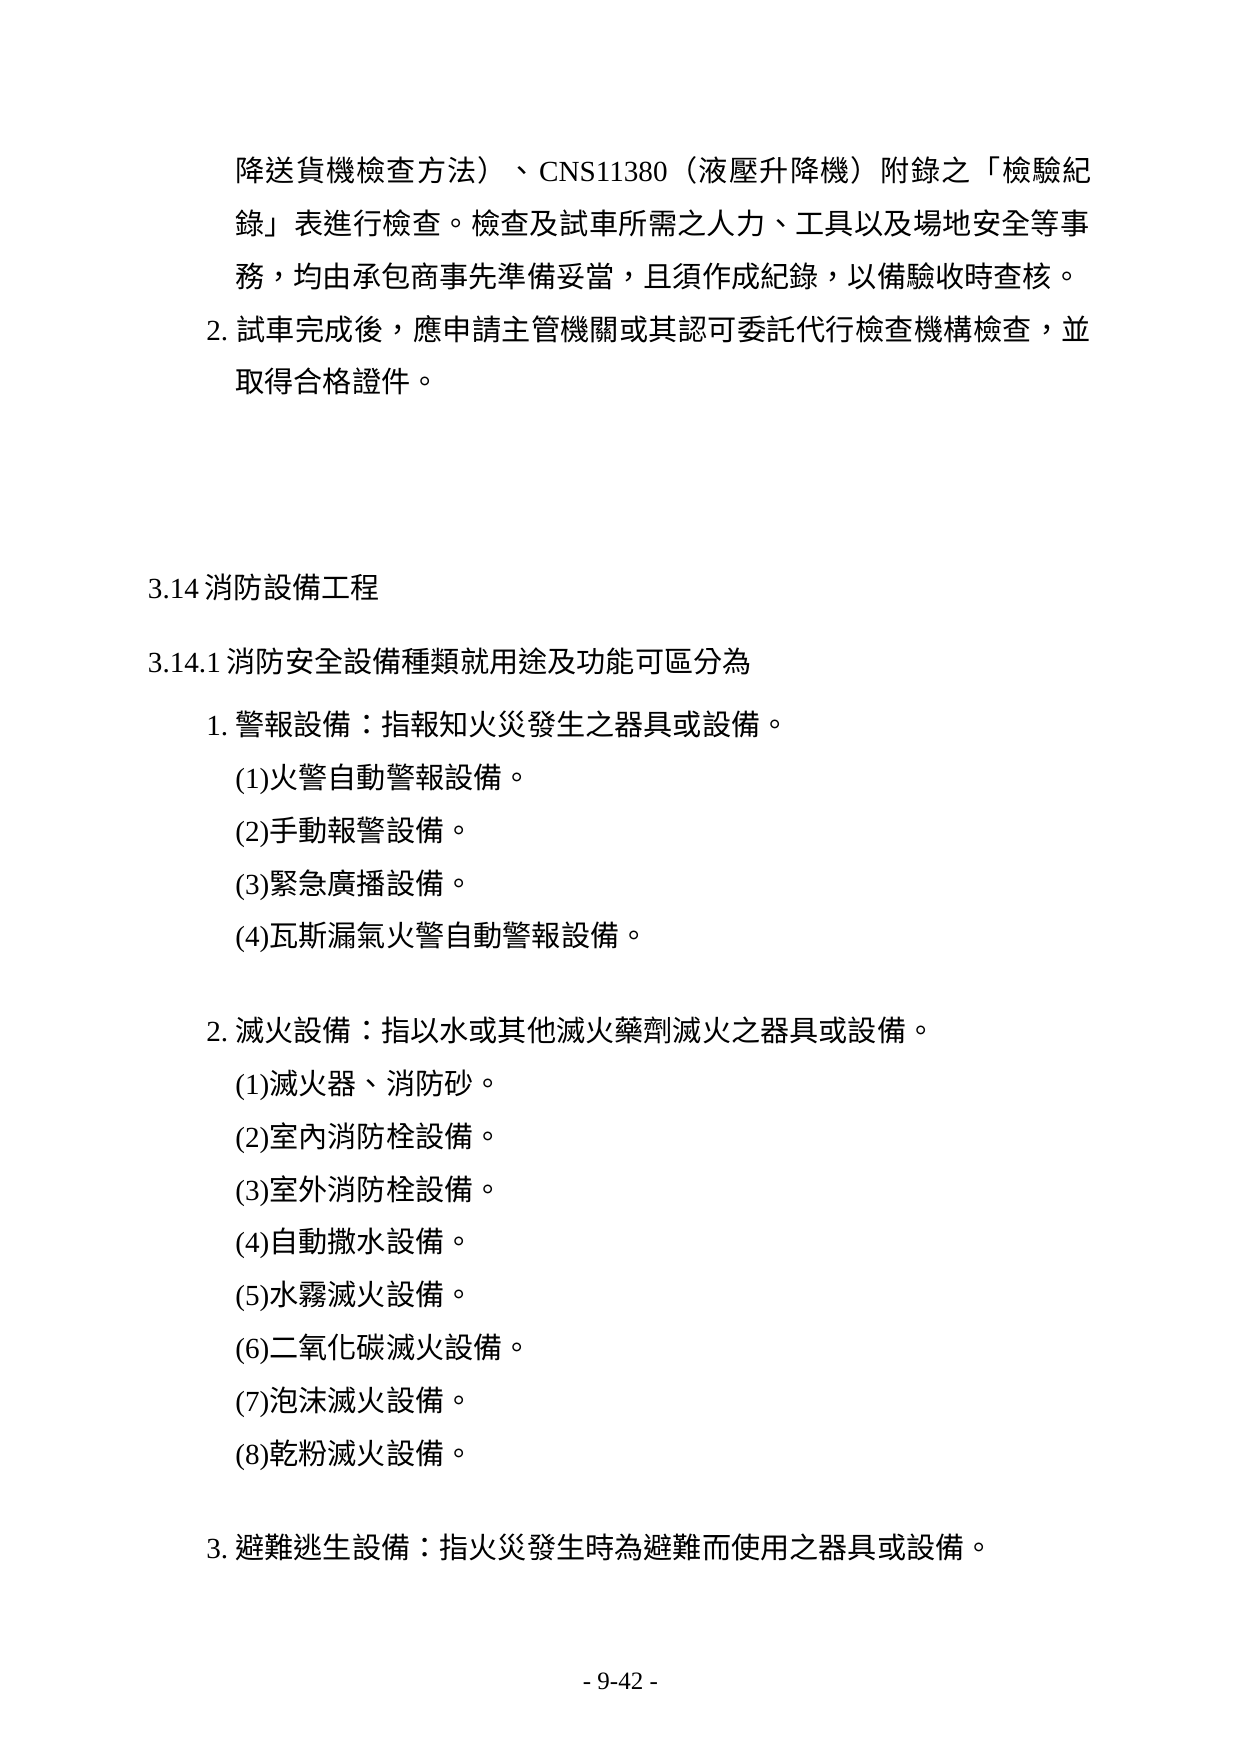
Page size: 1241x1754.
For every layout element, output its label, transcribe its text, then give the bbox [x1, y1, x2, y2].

text (8)乾粉滅火設備。 [235, 1430, 1092, 1472]
text (1)滅火器、消防砂。 [235, 1061, 1092, 1103]
text 2. 試車完成後，應申請主管機關或其認可委託代行檢查機構檢查，並取得合格證件。 [206, 306, 1092, 401]
text 1. 警報設備：指報知火災發生之器具或設備。 [206, 702, 1092, 744]
subtitle 3.14.1消防安全設備種類就用途及功能可區分為 [148, 638, 1092, 681]
text (4)瓦斯漏氣火警自動警報設備。 [235, 913, 1092, 955]
text 降送貨機檢查方法）、CNS11380（液壓升降機）附錄之「檢驗紀錄」表進行檢查。檢查及試車所需之人力、工具以及場地安全等事務，均由承包商事先準備妥當，且須作成紀錄，以備驗收時查核。 [206, 148, 1092, 296]
text (3)緊急廣播設備。 [235, 860, 1092, 902]
text 3. 避難逃生設備：指火災發生時為避難而使用之器具或設備。 [206, 1525, 1092, 1567]
text (7)泡沫滅火設備。 [235, 1377, 1092, 1420]
text (3)室外消防栓設備。 [235, 1166, 1092, 1208]
text (1)火警自動警報設備。 [235, 754, 1092, 797]
text (4)自動撒水設備。 [235, 1219, 1092, 1261]
text (2)室內消防栓設備。 [235, 1113, 1092, 1156]
text (6)二氧化碳滅火設備。 [235, 1324, 1092, 1367]
text (5)水霧滅火設備。 [235, 1272, 1092, 1314]
subtitle 3.14消防設備工程 [148, 564, 1092, 607]
text 2. 滅火設備：指以水或其他滅火藥劑滅火之器具或設備。 [206, 1008, 1092, 1050]
text (2)手動報警設備。 [235, 807, 1092, 850]
